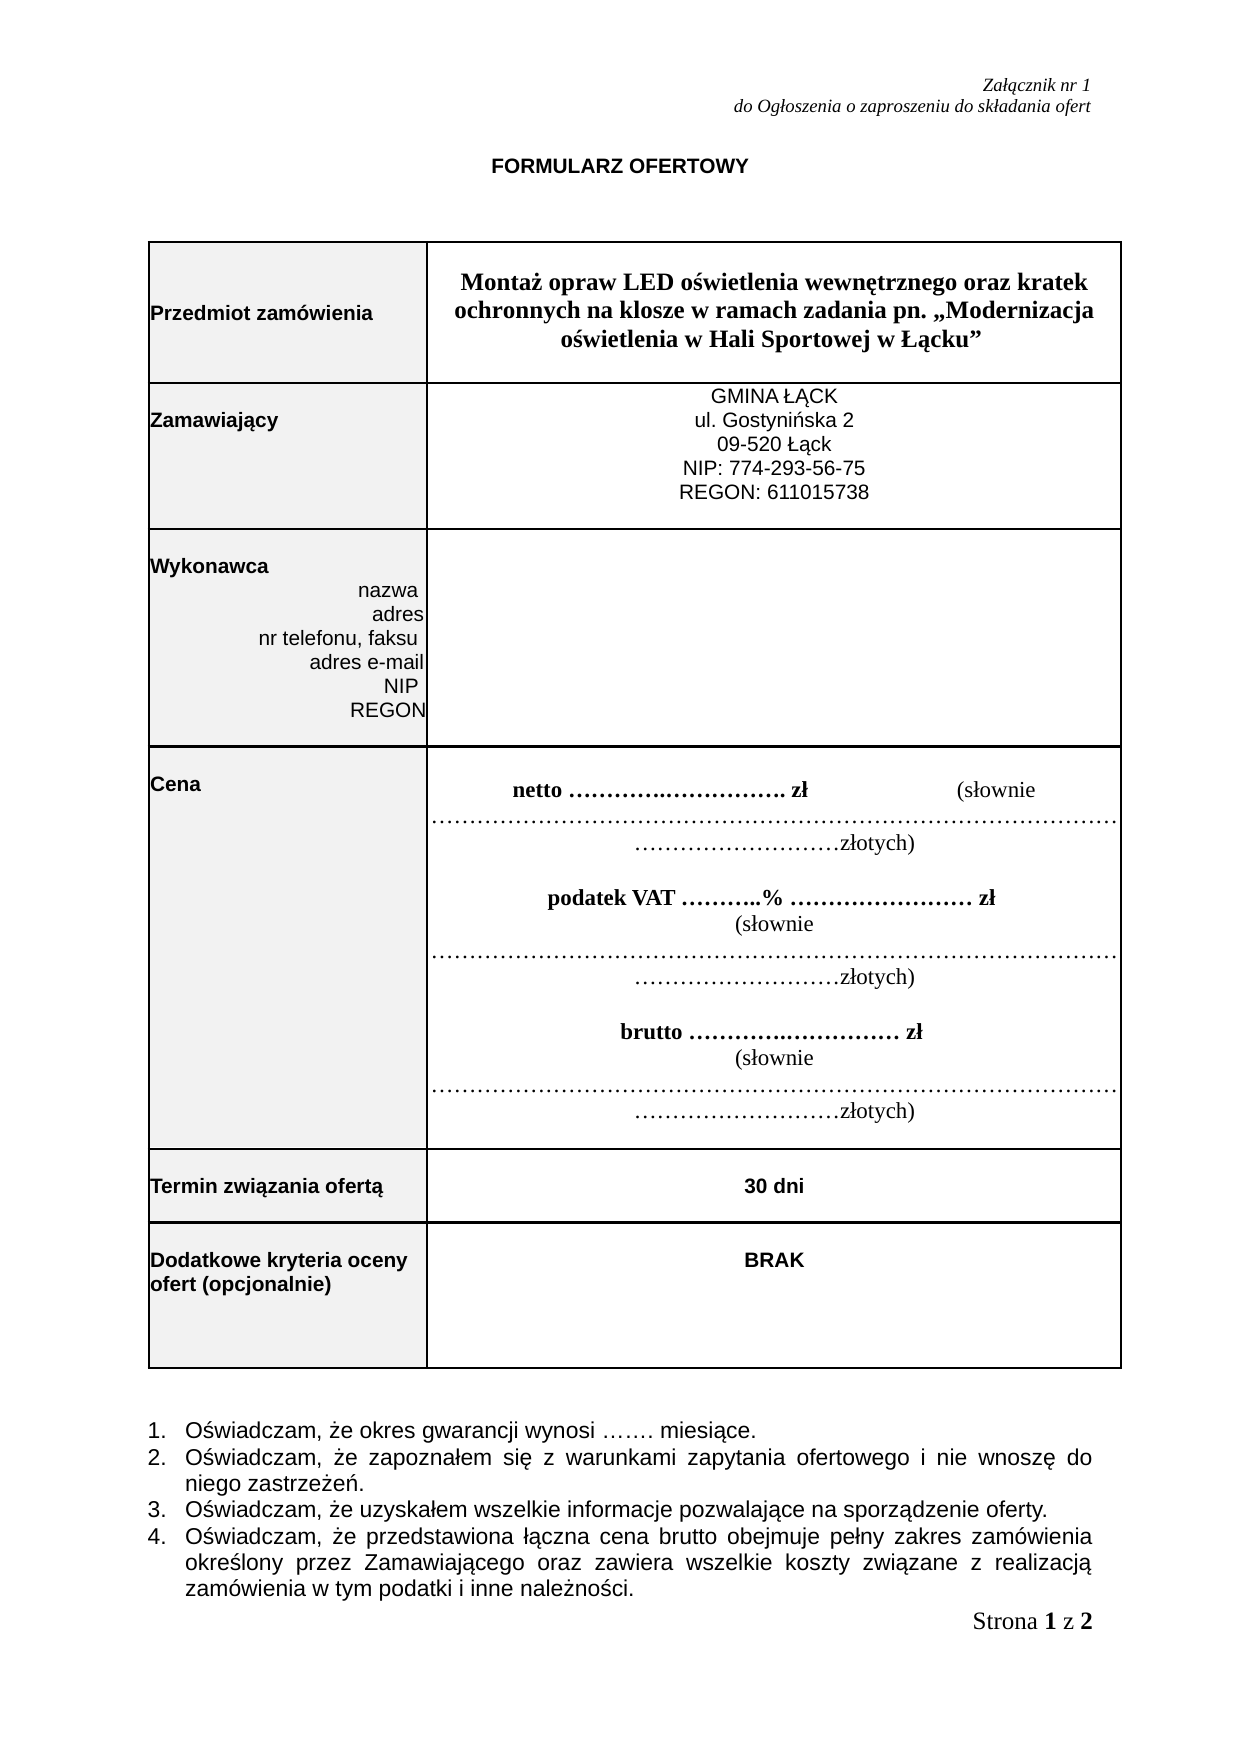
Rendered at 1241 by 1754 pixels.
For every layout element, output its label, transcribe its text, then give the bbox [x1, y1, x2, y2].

table_cell Termin związania ofertą [150, 1150, 426, 1221]
list Oświadczam, że uzyskałem wszelkie informacje pozwalające na sporządzenie oferty. [147, 1496, 1093, 1523]
list Oświadczam, że przedstawiona łączna cena brutto obejmuje pełny zakres zamówienia określony przez Zamawiającego oraz zawiera wszelkie koszty związane z realizacją zamówienia w tym podatki i inne należności. [147, 1523, 1093, 1602]
table_header Przedmiot zamówienia [150, 243, 426, 382]
table_cell Zamawiający [150, 384, 426, 528]
table_cell BRAK [428, 1224, 1120, 1367]
table_cell GMINA ŁĄCK ul. Gostynińska 2 09-520 Łąck NIP: 774-293-56-75 REGON: 611015738 [428, 384, 1120, 528]
table_cell Dodatkowe kryteria oceny ofert (opcjonalnie) [150, 1224, 426, 1367]
table_header Montaż opraw LED oświetlenia wewnętrznego oraz kratek ochronnych na klosze w ramach zadania pn. „Modernizacja oświetlenia w Hali Sportowej w Łącku” [428, 243, 1120, 382]
list Oświadczam, że okres gwarancji wynosi ……. miesiące. [147, 1417, 1093, 1444]
text FORMULARZ OFERTOWY [148, 153, 1093, 177]
table_cell netto ………….……………. zł (słownie ………………………………………………………………………………………………………złotych) podatek VAT ………..% …………………… zł (słownie ………………………………………………………………………………………………………złotych) brutto ………….…………… zł (słownie ………………………………………………………………………………………………………złotych) [428, 748, 1120, 1147]
table_cell [428, 530, 1120, 745]
list Oświadczam, że zapoznałem się z warunkami zapytania ofertowego i nie wnoszę do niego zastrzeżeń. [147, 1444, 1093, 1496]
table_cell 30 dni [428, 1150, 1120, 1221]
table_cell Cena [150, 748, 426, 1147]
table_cell Wykonawca nazwa adres nr telefonu, faksu adres e-mail NIP REGON [150, 530, 426, 745]
